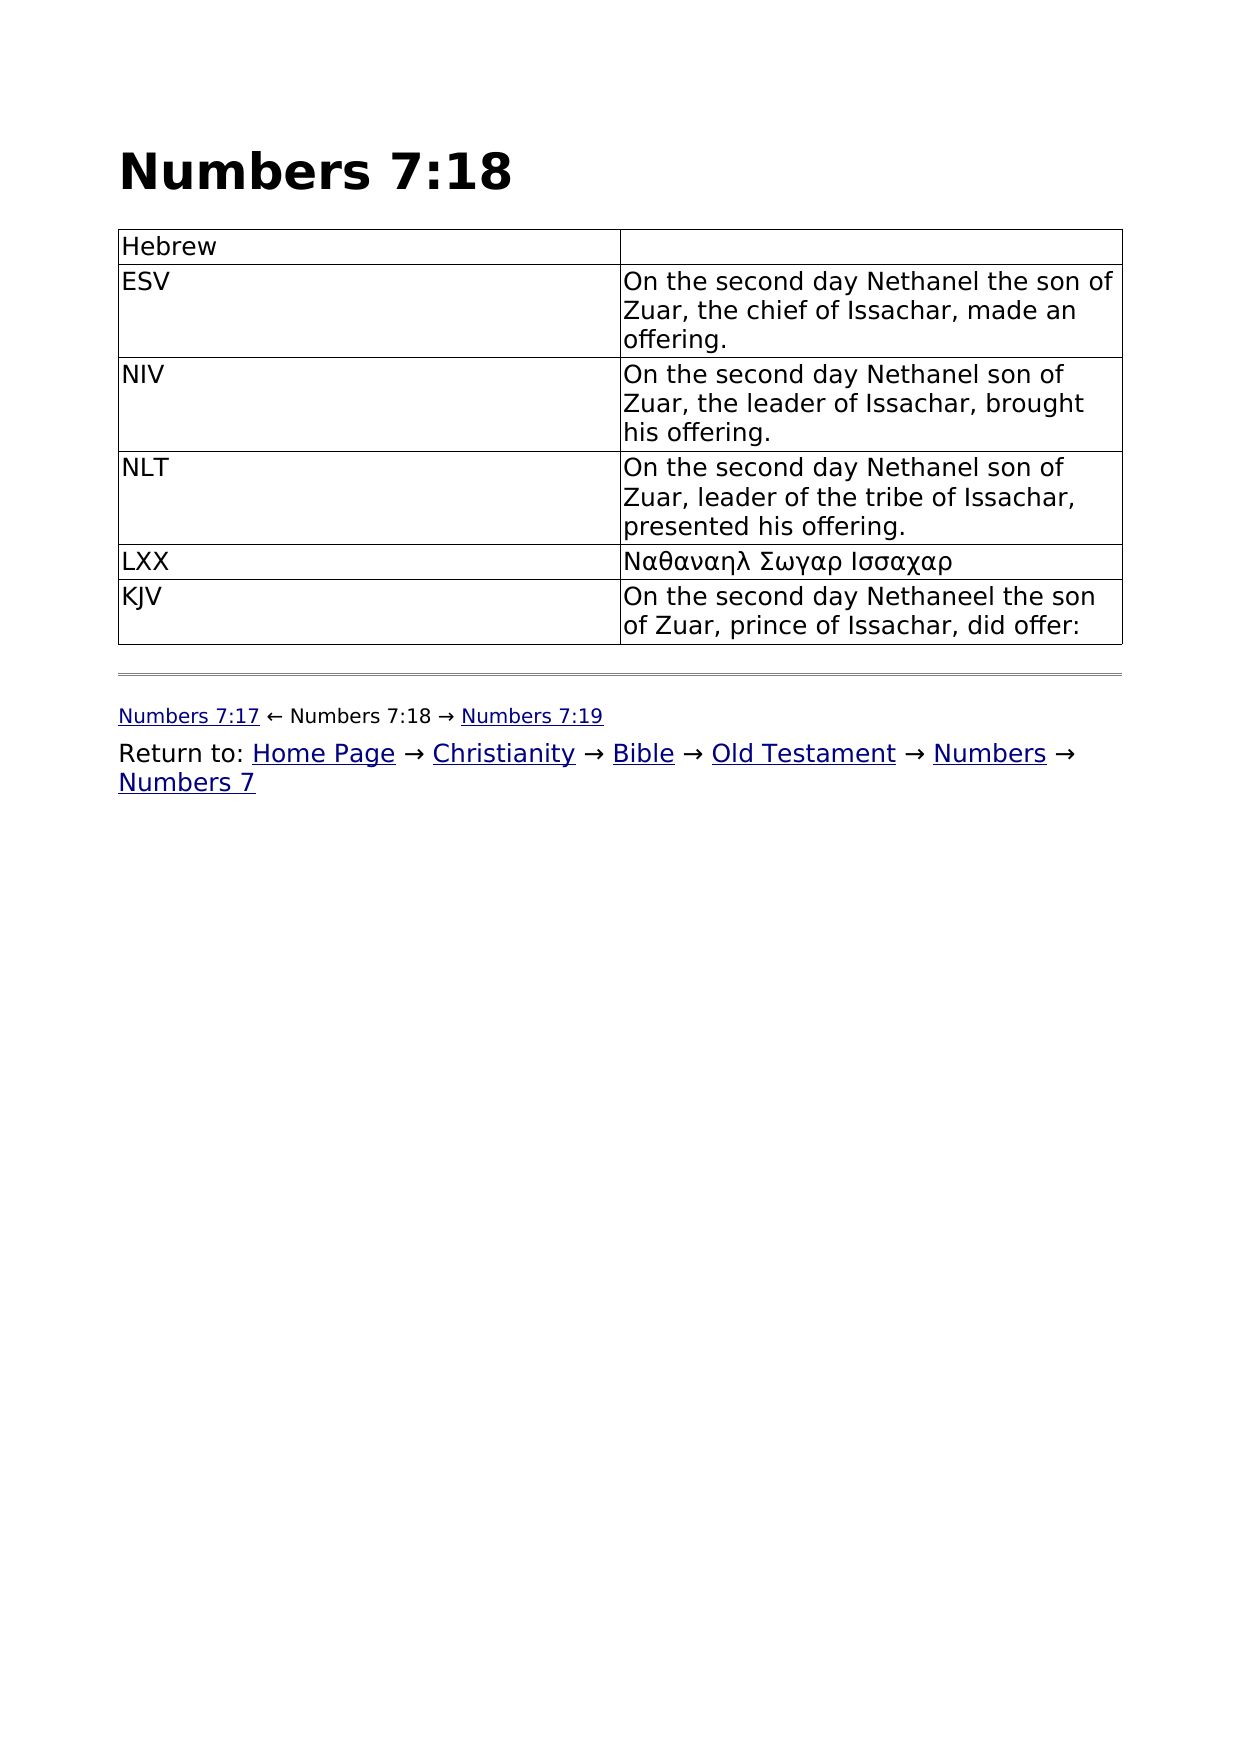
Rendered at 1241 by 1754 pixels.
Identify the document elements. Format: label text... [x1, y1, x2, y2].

table_cell Ναθαναηλ Σωγαρ Ισσαχαρ [621, 545, 1122, 579]
table_cell NIV [119, 358, 620, 451]
table_cell ESV [119, 265, 620, 357]
table_cell KJV [119, 580, 620, 643]
table_cell On the second day Nethanel son of Zuar, the leader of Issachar, brought his offering. [621, 358, 1122, 451]
table_cell NLT [119, 452, 620, 544]
table_header [621, 230, 1122, 264]
text Return to: Home Page → Christianity → Bible → Old Testament → Numbers → Numbers 7 [118, 739, 1122, 797]
table_header Hebrew [119, 230, 620, 264]
table_cell On the second day Nethanel son of Zuar, leader of the tribe of Issachar, presented his offering. [621, 452, 1122, 544]
table_cell On the second day Nethanel the son of Zuar, the chief of Issachar, made an offering. [621, 265, 1122, 357]
table_cell On the second day Nethaneel the son of Zuar, prince of Issachar, did offer: [621, 580, 1122, 643]
table_cell LXX [119, 545, 620, 579]
subtitle Numbers 7:18 [118, 143, 1122, 201]
text Numbers 7:17 ← Numbers 7:18 → Numbers 7:19 [118, 705, 1122, 739]
